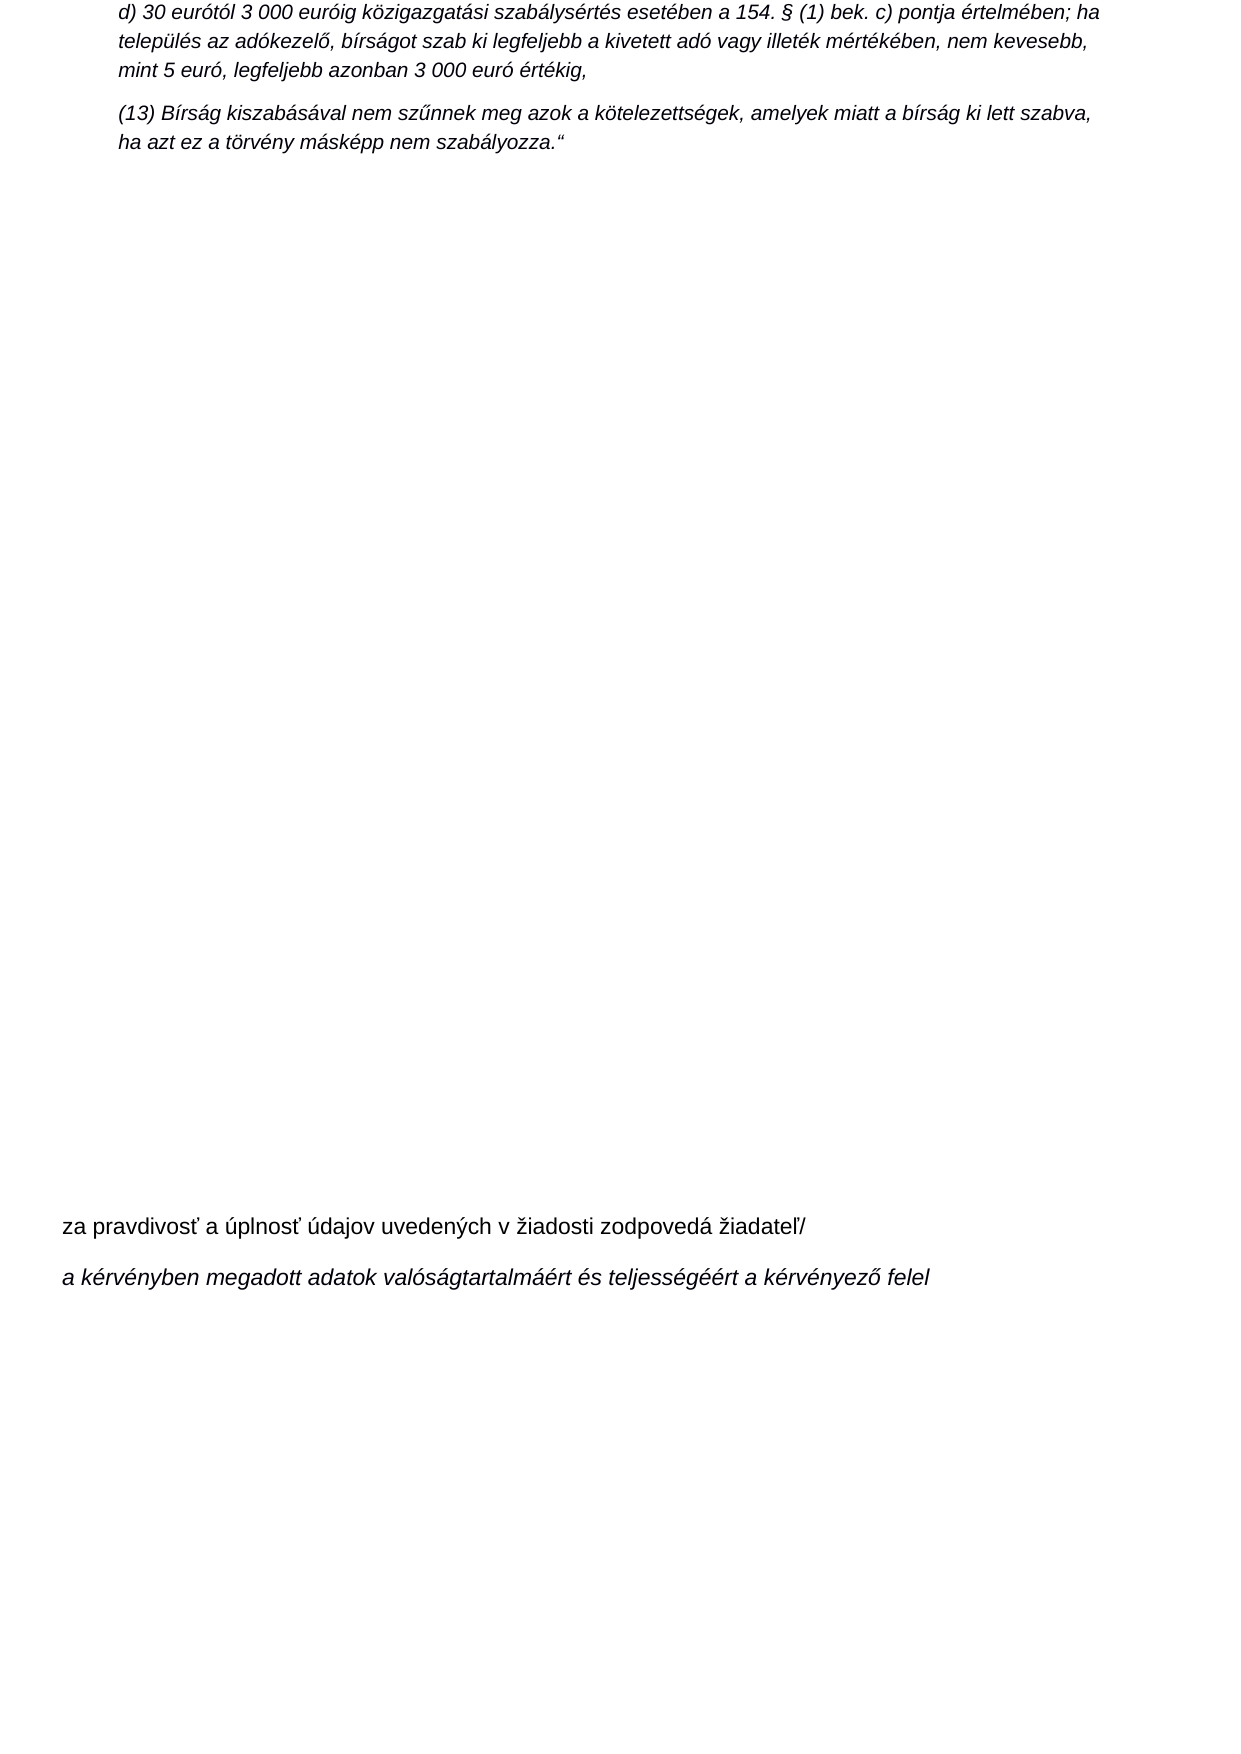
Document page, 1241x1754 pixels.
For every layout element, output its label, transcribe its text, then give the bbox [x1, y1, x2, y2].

text za pravdivosť a úplnosť údajov uvedených v žiadosti zodpovedá žiadateľ/ [62, 1213, 1122, 1239]
text d) 30 eurótól 3 000 euróig közigazgatási szabálysértés esetében a 154. § (1) bek. c) pontja értelmében; ha település az adókezelő, bírságot szab ki legfeljebb a kivetett adó vagy illeték mértékében, nem kevesebb, mint 5 euró, legfeljebb azonban 3 000 euró értékig, [118, 0, 1122, 81]
text a kérvényben megadott adatok valóságtartalmáért és teljességéért a kérvényező felel [62, 1264, 1122, 1290]
text (13) Bírság kiszabásával nem szűnnek meg azok a kötelezettségek, amelyek miatt a bírság ki lett szabva, ha azt ez a törvény másképp nem szabályozza.“ [118, 101, 1122, 153]
